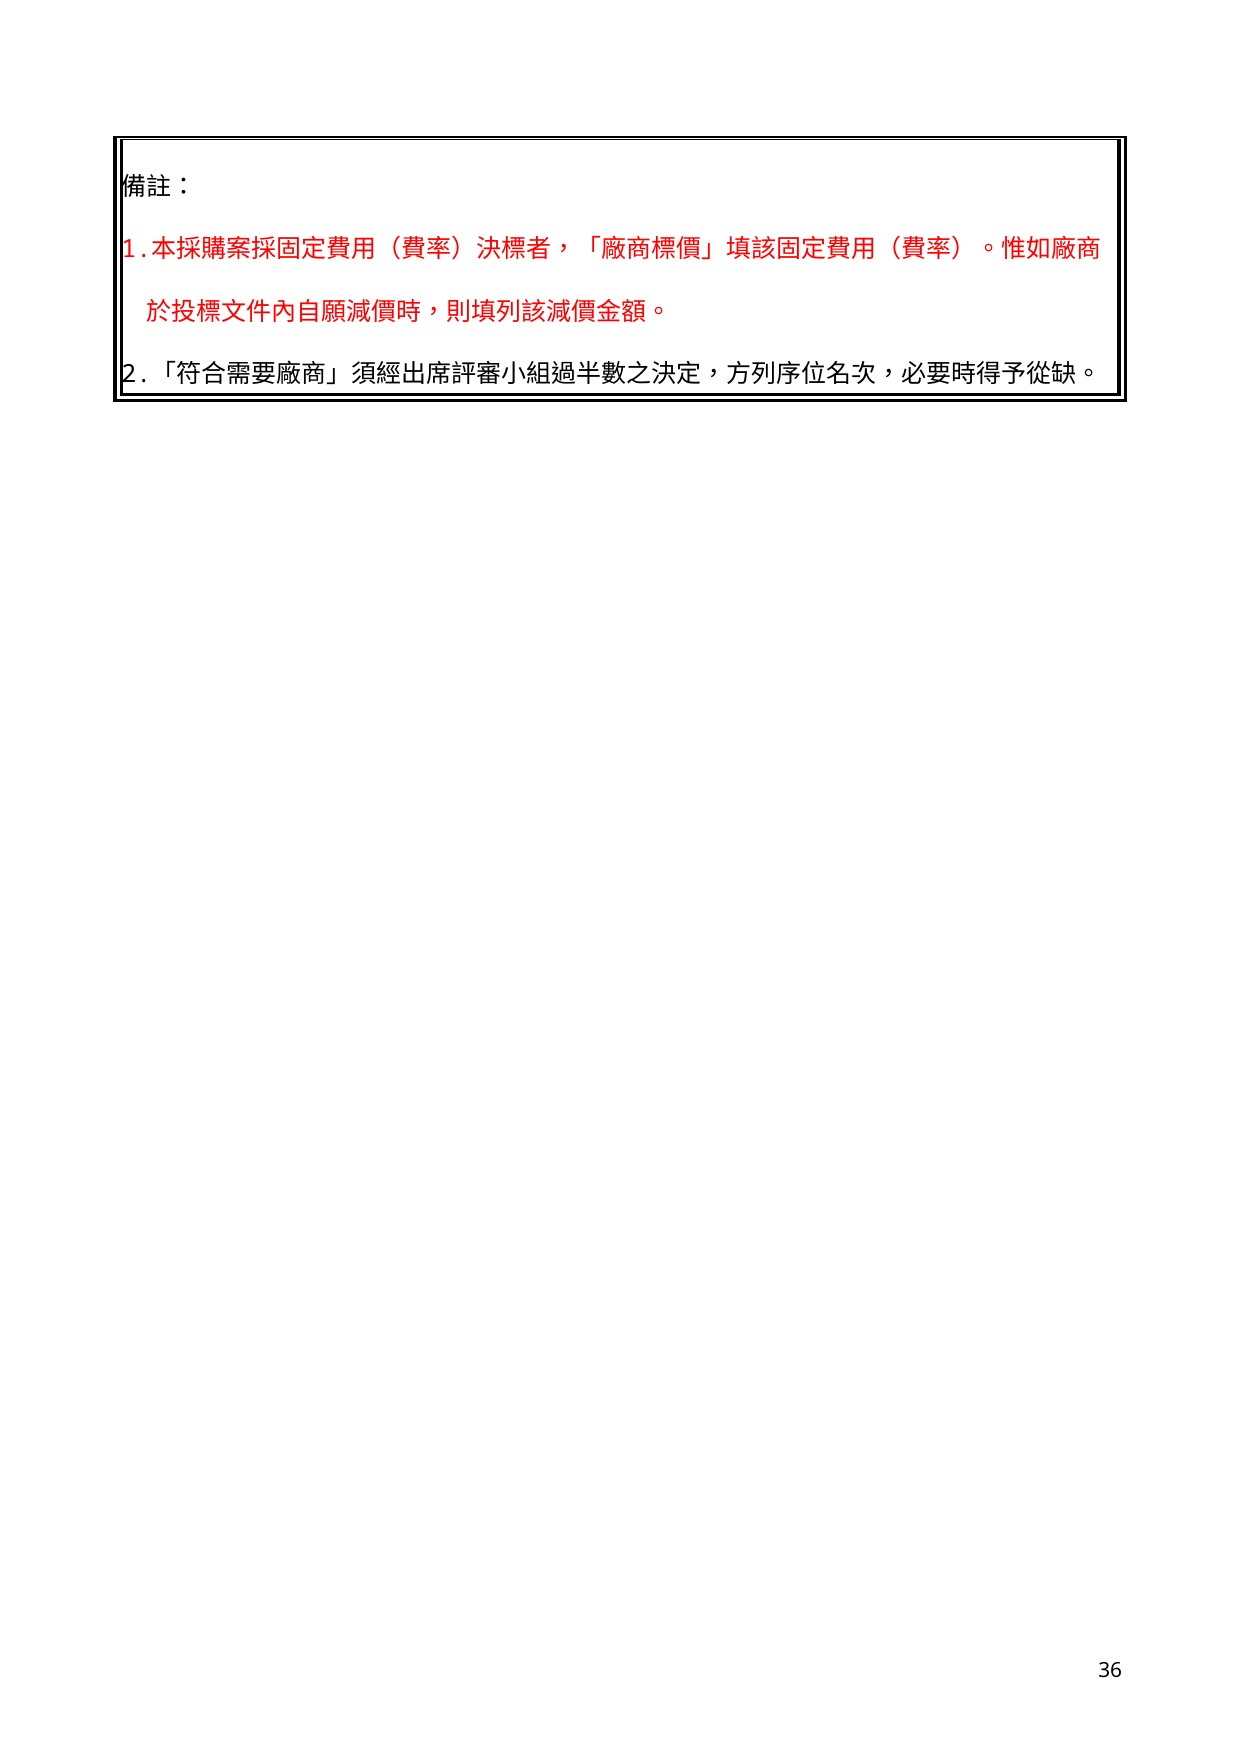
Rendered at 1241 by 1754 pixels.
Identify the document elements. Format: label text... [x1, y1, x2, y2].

table_cell 備註： 1.本採購案採固定費用（費率）決標者，「廠商標價」填該固定費用（費率）。惟如廠商於投標文件內自願減價時，則填列該減價金額。 2.「符合需要廠商」須經出席評審小組過半數之決定，方列序位名次，必要時得予從缺。 [123, 140, 1117, 393]
